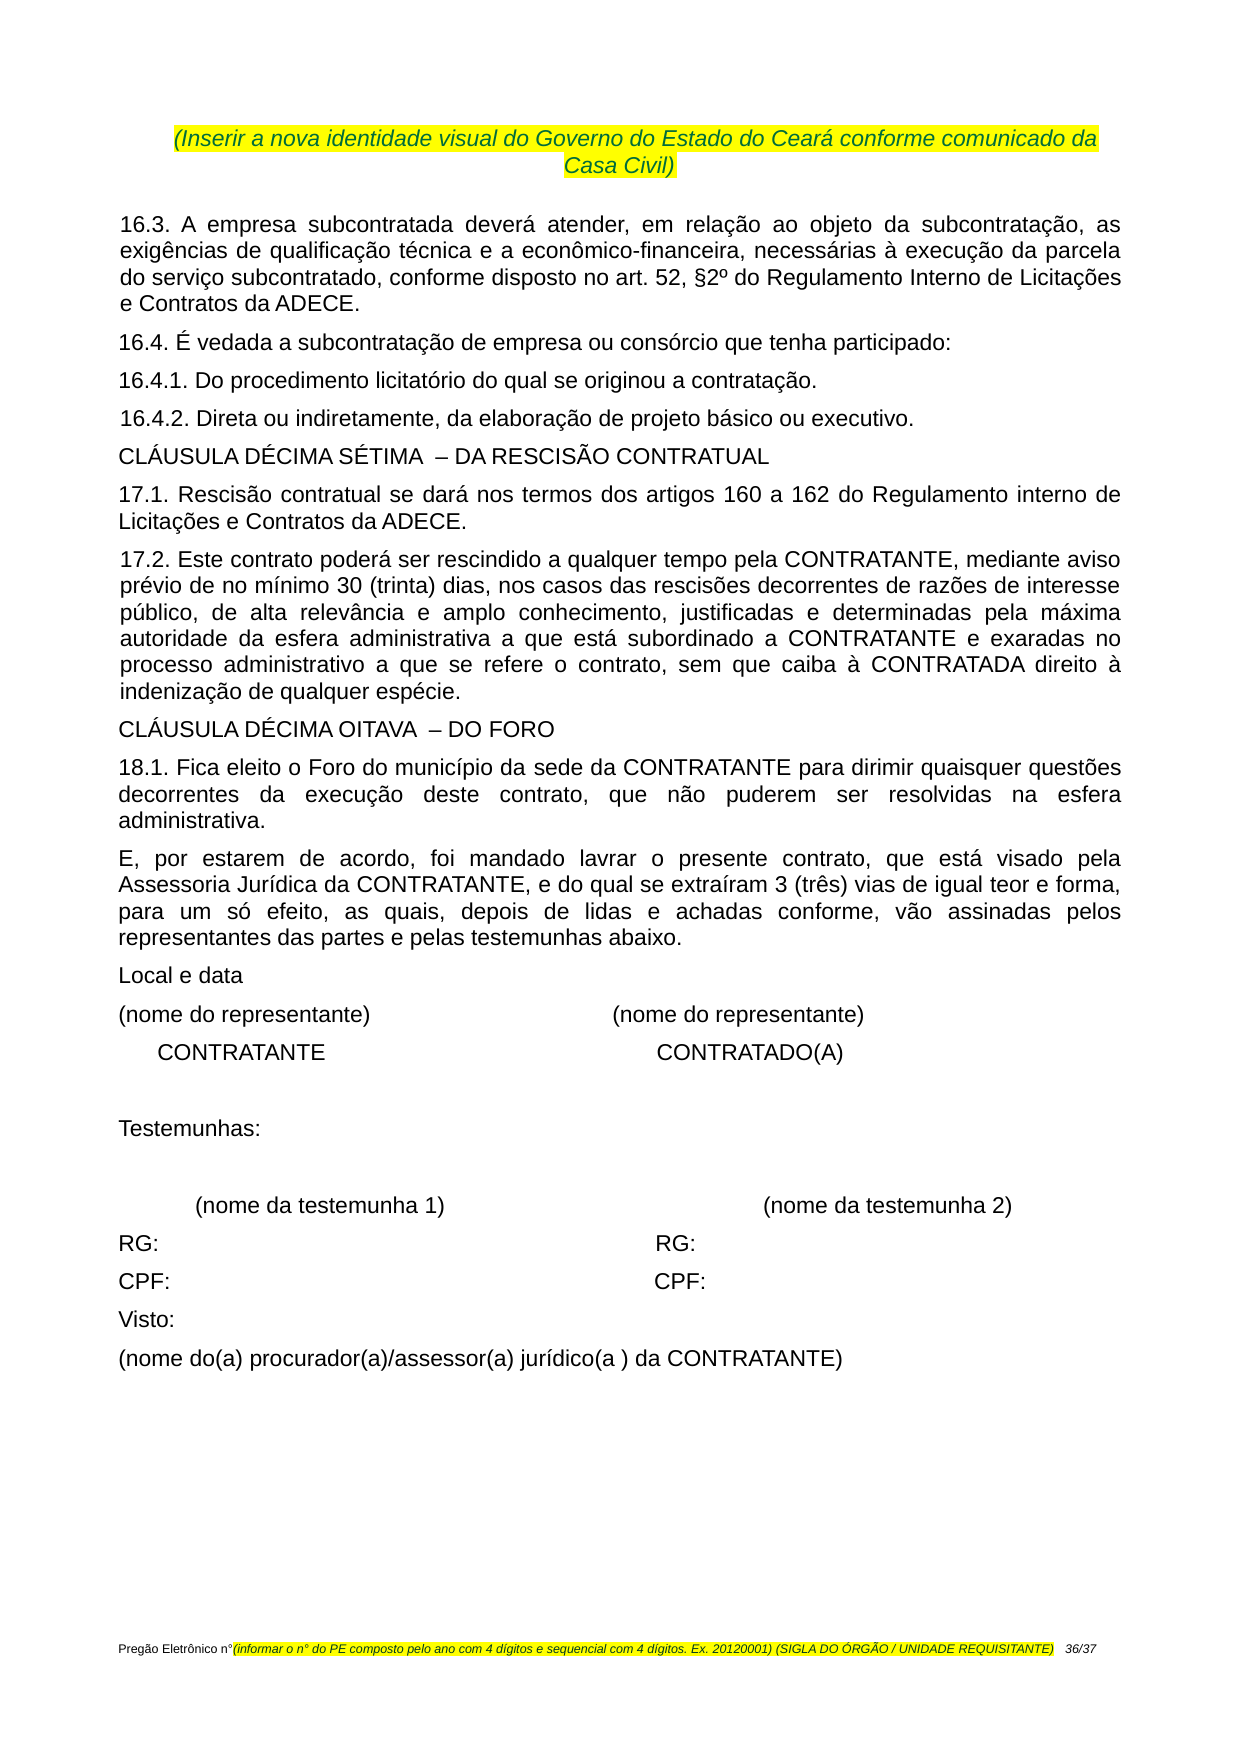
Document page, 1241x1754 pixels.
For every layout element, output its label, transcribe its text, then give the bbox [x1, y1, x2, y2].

text Testemunhas: [118, 1115, 1122, 1142]
text 16.4. É vedada a subcontratação de empresa ou consórcio que tenha participado: [118, 328, 1123, 355]
text (nome do representante) (nome do representante) [118, 1001, 1122, 1027]
text CLÁUSULA DÉCIMA SÉTIMA – DA RESCISÃO CONTRATUAL [118, 443, 1122, 469]
text E, por estarem de acordo, foi mandado lavrar o presente contrato, que está visado pela Assessoria Jurídica da CONTRATANTE, e do qual se extraíram 3 (três) vias de igual teor e forma, para um só efeito, as quais, depois de lidas e achadas conforme, vão assinadas pelos representantes das partes e pelas testemunhas abaixo. [118, 845, 1122, 951]
text 16.4.1. Do procedimento licitatório do qual se originou a contratação. [118, 367, 1123, 393]
text 17.2. Este contrato poderá ser rescindido a qualquer tempo pela CONTRATANTE, mediante aviso prévio de no mínimo 30 (trinta) dias, nos casos das rescisões decorrentes de razões de interesse público, de alta relevância e amplo conhecimento, justificadas e determinadas pela máxima autoridade da esfera administrativa a que está subordinado a CONTRATANTE e exaradas no processo administrativo a que se refere o contrato, sem que caiba à CONTRATADA direito à indenização de qualquer espécie. [119, 546, 1122, 704]
text 16.3. A empresa subcontratada deverá atender, em relação ao objeto da subcontratação, as exigências de qualificação técnica e a econômico-financeira, necessárias à execução da parcela do serviço subcontratado, conforme disposto no art. 52, §2º do Regulamento Interno de Licitações e Contratos da ADECE. [119, 211, 1122, 317]
text 17.1. Rescisão contratual se dará nos termos dos artigos 160 a 162 do Regulamento interno de Licitações e Contratos da ADECE. [118, 481, 1122, 534]
text Visto: [118, 1306, 1122, 1333]
text RG: RG: [118, 1230, 1122, 1256]
text Local e data [118, 962, 1122, 989]
text CLÁUSULA DÉCIMA OITAVA – DO FORO [118, 716, 1122, 742]
text 18.1. Fica eleito o Foro do município da sede da CONTRATANTE para dirimir quaisquer questões decorrentes da execução deste contrato, que não puderem ser resolvidas na esfera administrativa. [118, 754, 1122, 833]
text (nome do(a) procurador(a)/assessor(a) jurídico(a ) da CONTRATANTE) [118, 1345, 1122, 1371]
text 16.4.2. Direta ou indiretamente, da elaboração de projeto básico ou executivo. [119, 405, 1122, 431]
text (nome da testemunha 1) (nome da testemunha 2) [195, 1192, 1121, 1218]
text CPF: CPF: [118, 1268, 1122, 1294]
text CONTRATANTE CONTRATADO(A) [157, 1039, 1122, 1065]
